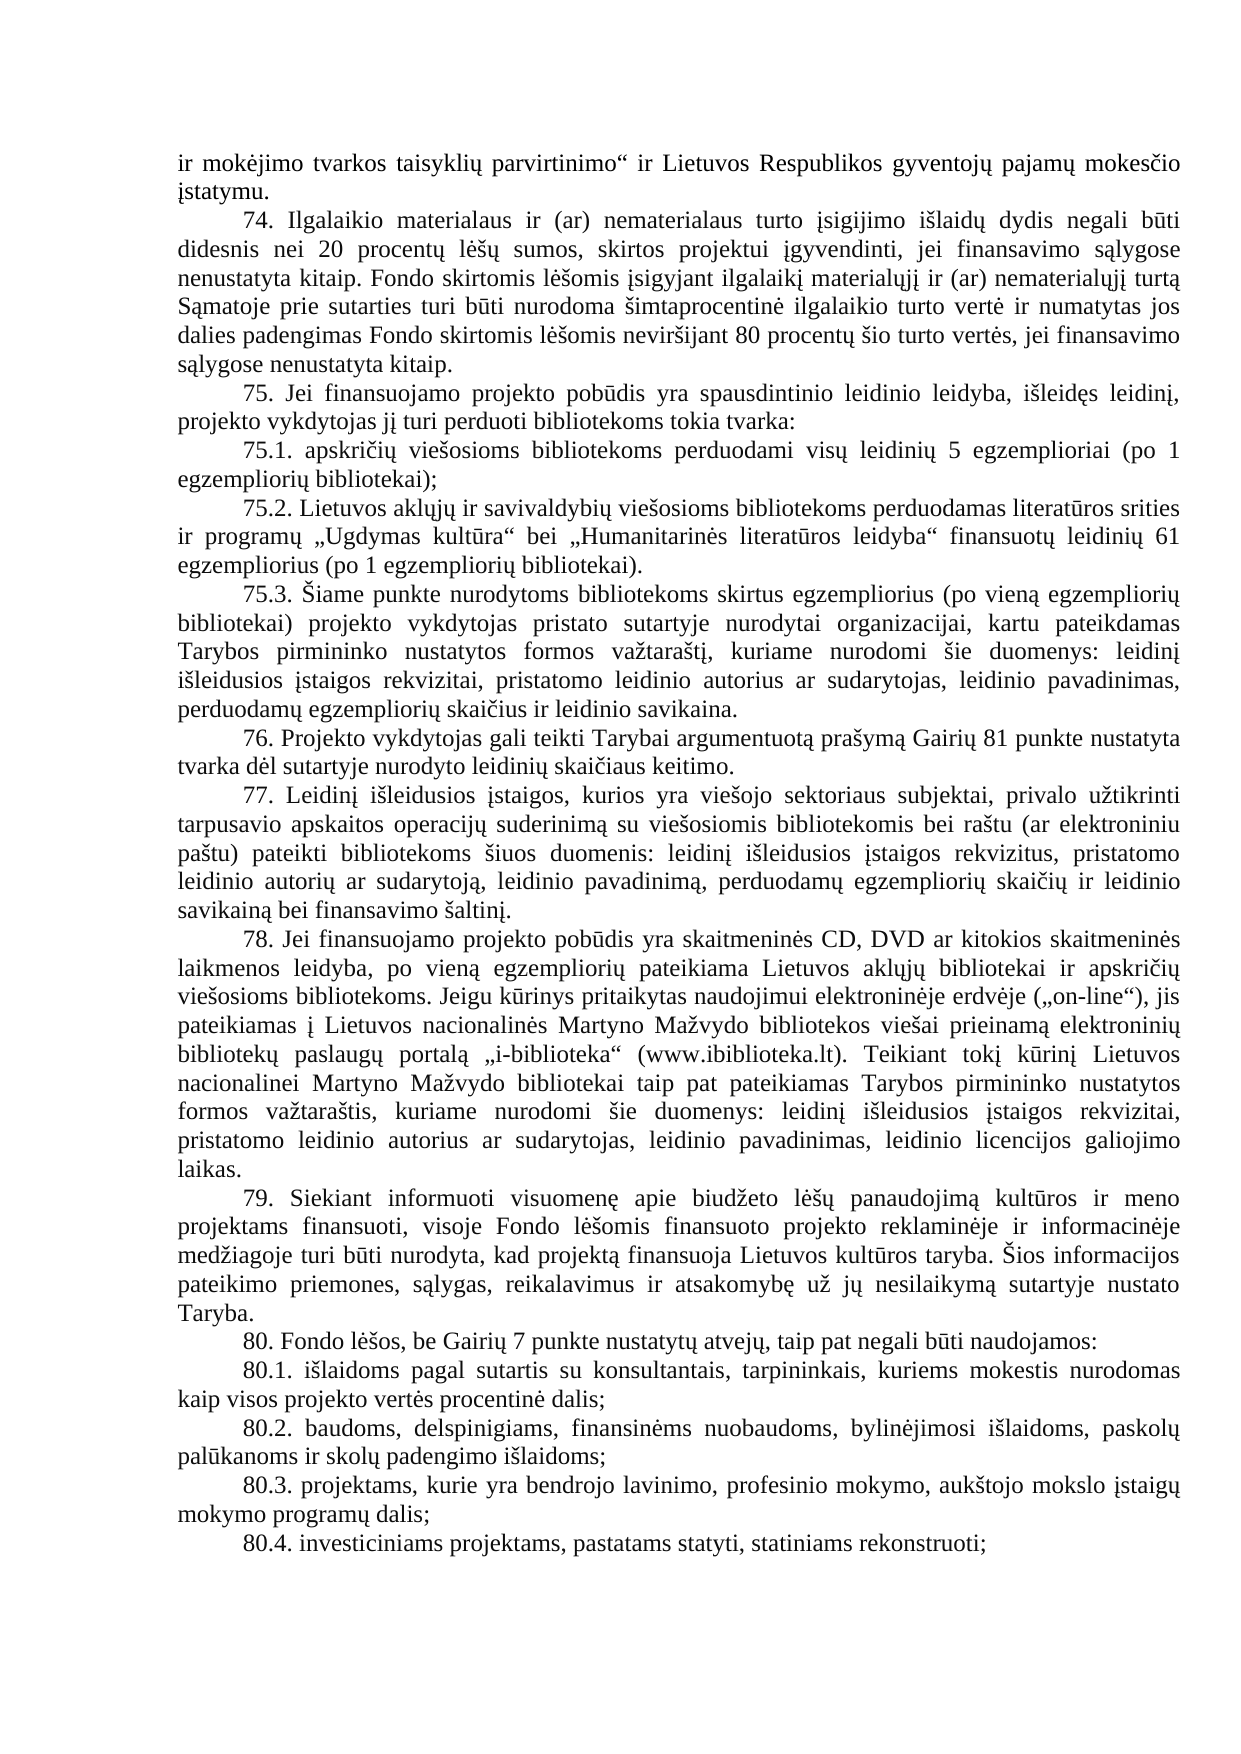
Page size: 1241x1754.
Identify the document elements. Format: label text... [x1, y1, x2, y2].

text 80.4. investiciniams projektams, pastatams statyti, statiniams rekonstruoti; [177, 1528, 1181, 1556]
text 76. Projekto vykdytojas gali teikti Tarybai argumentuotą prašymą Gairių 81 punkte nustatyta tvarka dėl sutartyje nurodyto leidinių skaičiaus keitimo. [177, 723, 1181, 780]
text 80.3. projektams, kurie yra bendrojo lavinimo, profesinio mokymo, aukštojo mokslo įstaigų mokymo programų dalis; [177, 1470, 1181, 1528]
text 78. Jei finansuojamo projekto pobūdis yra skaitmeninės CD, DVD ar kitokios skaitmeninės laikmenos leidyba, po vieną egzempliorių pateikiama Lietuvos aklųjų bibliotekai ir apskričių viešosioms bibliotekoms. Jeigu kūrinys pritaikytas naudojimui elektroninėje erdvėje („on-line“), jis pateikiamas į Lietuvos nacionalinės Martyno Mažvydo bibliotekos viešai prieinamą elektroninių bibliotekų paslaugų portalą „i-biblioteka“ (www.ibiblioteka.lt). Teikiant tokį kūrinį Lietuvos nacionalinei Martyno Mažvydo bibliotekai taip pat pateikiamas Tarybos pirmininko nustatytos formos važtaraštis, kuriame nurodomi šie duomenys: leidinį išleidusios įstaigos rekvizitai, pristatomo leidinio autorius ar sudarytojas, leidinio pavadinimas, leidinio licencijos galiojimo laikas. [177, 924, 1181, 1183]
text ir mokėjimo tvarkos taisyklių parvirtinimo“ ir Lietuvos Respublikos gyventojų pajamų mokesčio įstatymu. [177, 148, 1181, 205]
text 75. Jei finansuojamo projekto pobūdis yra spausdintinio leidinio leidyba, išleidęs leidinį, projekto vykdytojas jį turi perduoti bibliotekoms tokia tvarka: [177, 378, 1181, 435]
text 80.1. išlaidoms pagal sutartis su konsultantais, tarpininkais, kuriems mokestis nurodomas kaip visos projekto vertės procentinė dalis; [177, 1355, 1181, 1413]
text 74. Ilgalaikio materialaus ir (ar) nematerialaus turto įsigijimo išlaidų dydis negali būti didesnis nei 20 procentų lėšų sumos, skirtos projektui įgyvendinti, jei finansavimo sąlygose nenustatyta kitaip. Fondo skirtomis lėšomis įsigyjant ilgalaikį materialųjį ir (ar) nematerialųjį turtą Sąmatoje prie sutarties turi būti nurodoma šimtaprocentinė ilgalaikio turto vertė ir numatytas jos dalies padengimas Fondo skirtomis lėšomis neviršijant 80 procentų šio turto vertės, jei finansavimo sąlygose nenustatyta kitaip. [177, 205, 1181, 378]
text 77. Leidinį išleidusios įstaigos, kurios yra viešojo sektoriaus subjektai, privalo užtikrinti tarpusavio apskaitos operacijų suderinimą su viešosiomis bibliotekomis bei raštu (ar elektroniniu paštu) pateikti bibliotekoms šiuos duomenis: leidinį išleidusios įstaigos rekvizitus, pristatomo leidinio autorių ar sudarytoją, leidinio pavadinimą, perduodamų egzempliorių skaičių ir leidinio savikainą bei finansavimo šaltinį. [177, 780, 1181, 924]
text 80. Fondo lėšos, be Gairių 7 punkte nustatytų atvejų, taip pat negali būti naudojamos: [177, 1326, 1181, 1355]
text 75.3. Šiame punkte nurodytoms bibliotekoms skirtus egzempliorius (po vieną egzempliorių bibliotekai) projekto vykdytojas pristato sutartyje nurodytai organizacijai, kartu pateikdamas Tarybos pirmininko nustatytos formos važtaraštį, kuriame nurodomi šie duomenys: leidinį išleidusios įstaigos rekvizitai, pristatomo leidinio autorius ar sudarytojas, leidinio pavadinimas, perduodamų egzempliorių skaičius ir leidinio savikaina. [177, 579, 1181, 723]
text 79. Siekiant informuoti visuomenę apie biudžeto lėšų panaudojimą kultūros ir meno projektams finansuoti, visoje Fondo lėšomis finansuoto projekto reklaminėje ir informacinėje medžiagoje turi būti nurodyta, kad projektą finansuoja Lietuvos kultūros taryba. Šios informacijos pateikimo priemones, sąlygas, reikalavimus ir atsakomybę už jų nesilaikymą sutartyje nustato Taryba. [177, 1183, 1181, 1326]
text 80.2. baudoms, delspinigiams, finansinėms nuobaudoms, bylinėjimosi išlaidoms, paskolų palūkanoms ir skolų padengimo išlaidoms; [177, 1413, 1181, 1470]
text 75.1. apskričių viešosioms bibliotekoms perduodami visų leidinių 5 egzemplioriai (po 1 egzempliorių bibliotekai); [177, 435, 1181, 493]
text 75.2. Lietuvos aklųjų ir savivaldybių viešosioms bibliotekoms perduodamas literatūros srities ir programų „Ugdymas kultūra“ bei „Humanitarinės literatūros leidyba“ finansuotų leidinių 61 egzempliorius (po 1 egzempliorių bibliotekai). [177, 493, 1181, 579]
